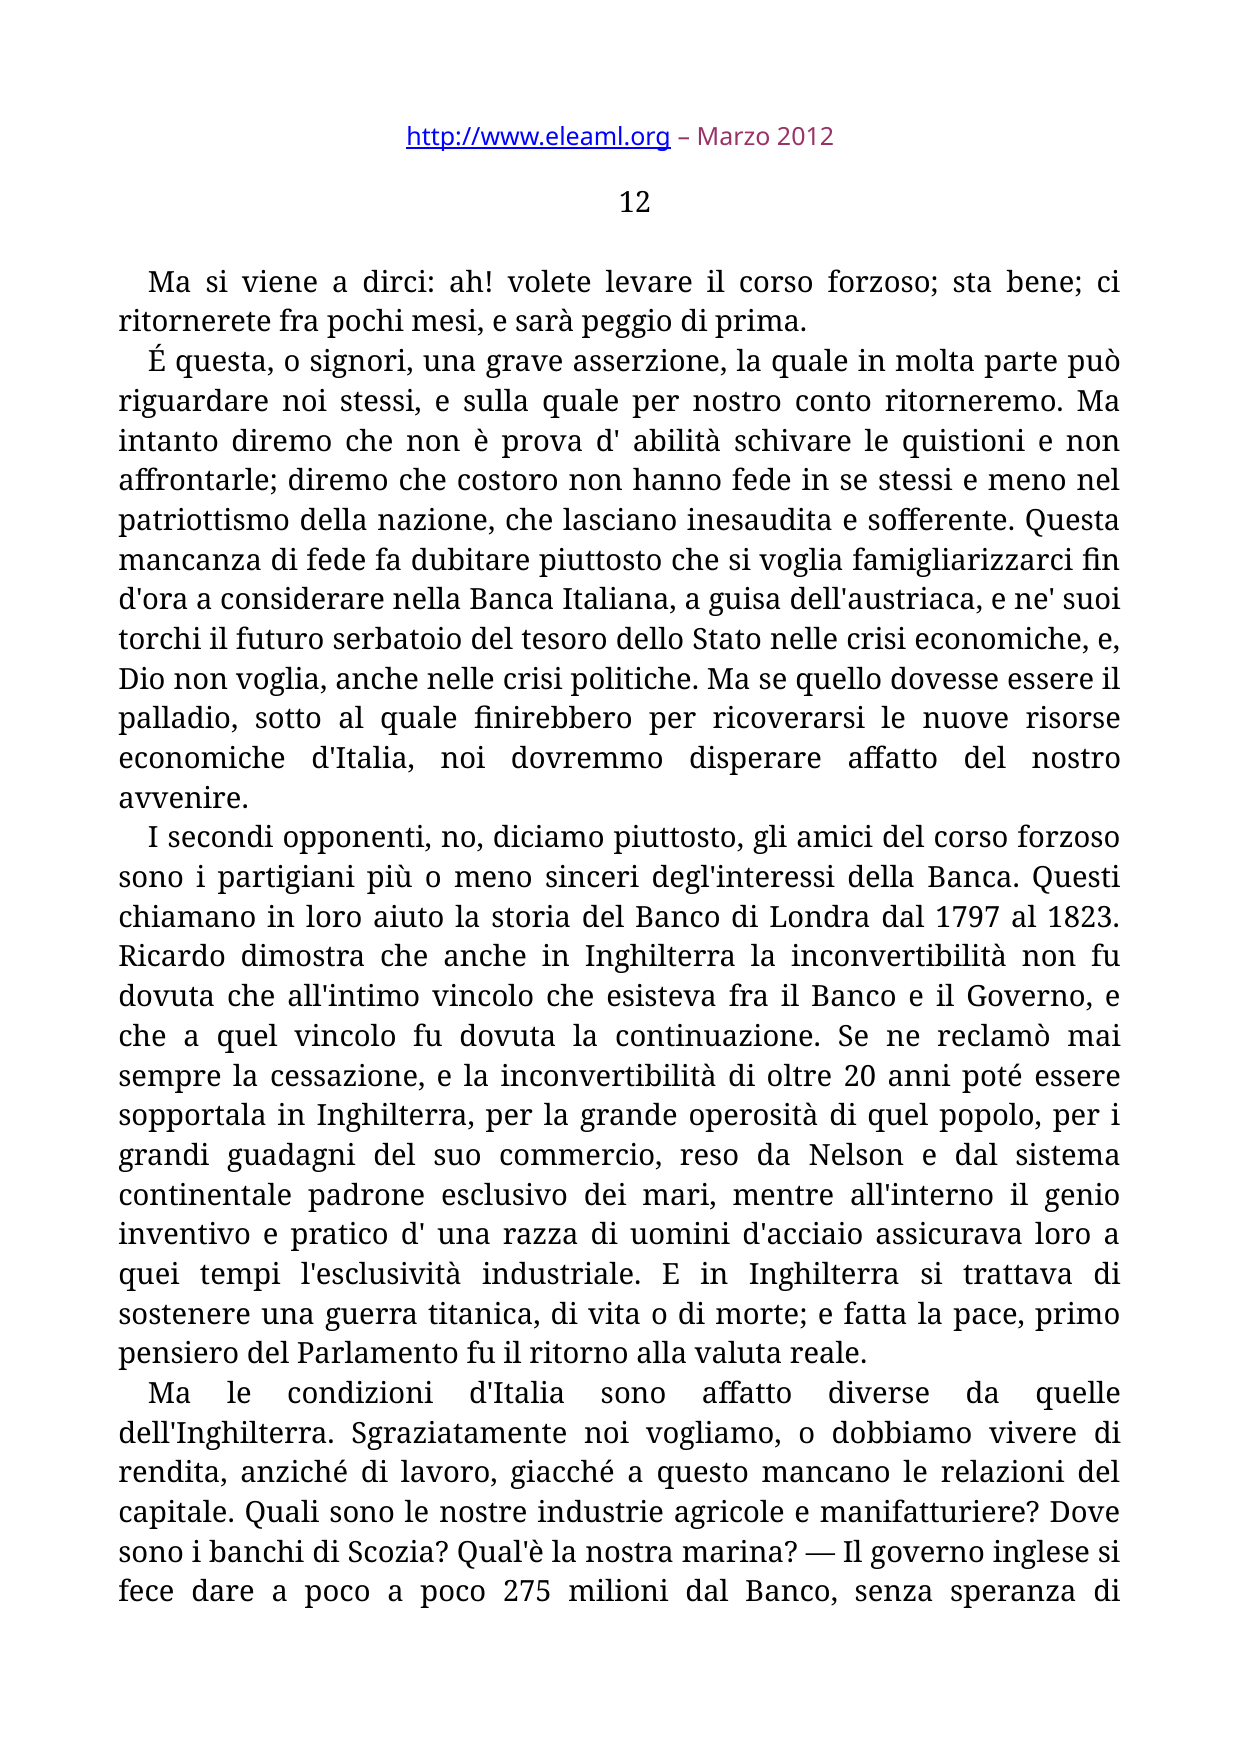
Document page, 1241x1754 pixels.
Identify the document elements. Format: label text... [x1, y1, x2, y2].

text É questa, o signori, una grave asserzione, la quale in molta parte può riguardare noi stessi, e sulla quale per nostro conto ritorneremo. Ma intanto diremo che non è prova d' abilità schivare le quistioni e non affrontarle; diremo che costoro non hanno fede in se stessi e meno nel patriottismo della nazione, che lasciano inesaudita e sofferente. Questa mancanza di fede fa dubitare piuttosto che si voglia famigliarizzarci fin d'ora a considerare nella Banca Italiana, a guisa dell'austriaca, e ne' suoi torchi il futuro serbatoio del tesoro dello Stato nelle crisi economiche, e, Dio non voglia, anche nelle crisi politiche. Ma se quello dovesse essere il palladio, sotto al quale finirebbero per ricoverarsi le nuove risorse economiche d'Italia, noi dovremmo disperare affatto del nostro avvenire. [118, 340, 1122, 817]
text Ma le condizioni d'Italia sono affatto diverse da quelle dell'Inghilterra. Sgraziatamente noi vogliamo, o dobbiamo vivere di rendita, anziché di lavoro, giacché a questo mancano le relazioni del capitale. Quali sono le nostre industrie agricole e manifatturiere? Dove sono i banchi di Scozia? Qual'è la nostra marina? — Il governo inglese si fece dare a poco a poco 275 milioni dal Banco, senza speranza di [118, 1372, 1122, 1610]
text 12 [118, 182, 1122, 221]
text I secondi opponenti, no, diciamo piuttosto, gli amici del corso forzoso sono i partigiani più o meno sinceri degl'interessi della Banca. Questi chiamano in loro aiuto la storia del Banco di Londra dal 1797 al 1823. Ricardo dimostra che anche in Inghilterra la inconvertibilità non fu dovuta che all'intimo vincolo che esisteva fra il Banco e il Governo, e che a quel vincolo fu dovuta la continuazione. Se ne reclamò mai sempre la cessazione, e la inconvertibilità di oltre 20 anni poté essere sopportala in Inghilterra, per la grande operosità di quel popolo, per i grandi guadagni del suo commercio, reso da Nelson e dal sistema continentale padrone esclusivo dei mari, mentre all'interno il genio inventivo e pratico d' una razza di uomini d'acciaio assicurava loro a quei tempi l'esclusività industriale. E in Inghilterra si trattava di sostenere una guerra titanica, di vita o di morte; e fatta la pace, primo pensiero del Parlamento fu il ritorno alla valuta reale. [118, 817, 1122, 1372]
text Ma si viene a dirci: ah! volete levare il corso forzoso; sta bene; ci ritornerete fra pochi mesi, e sarà peggio di prima. [118, 261, 1122, 340]
